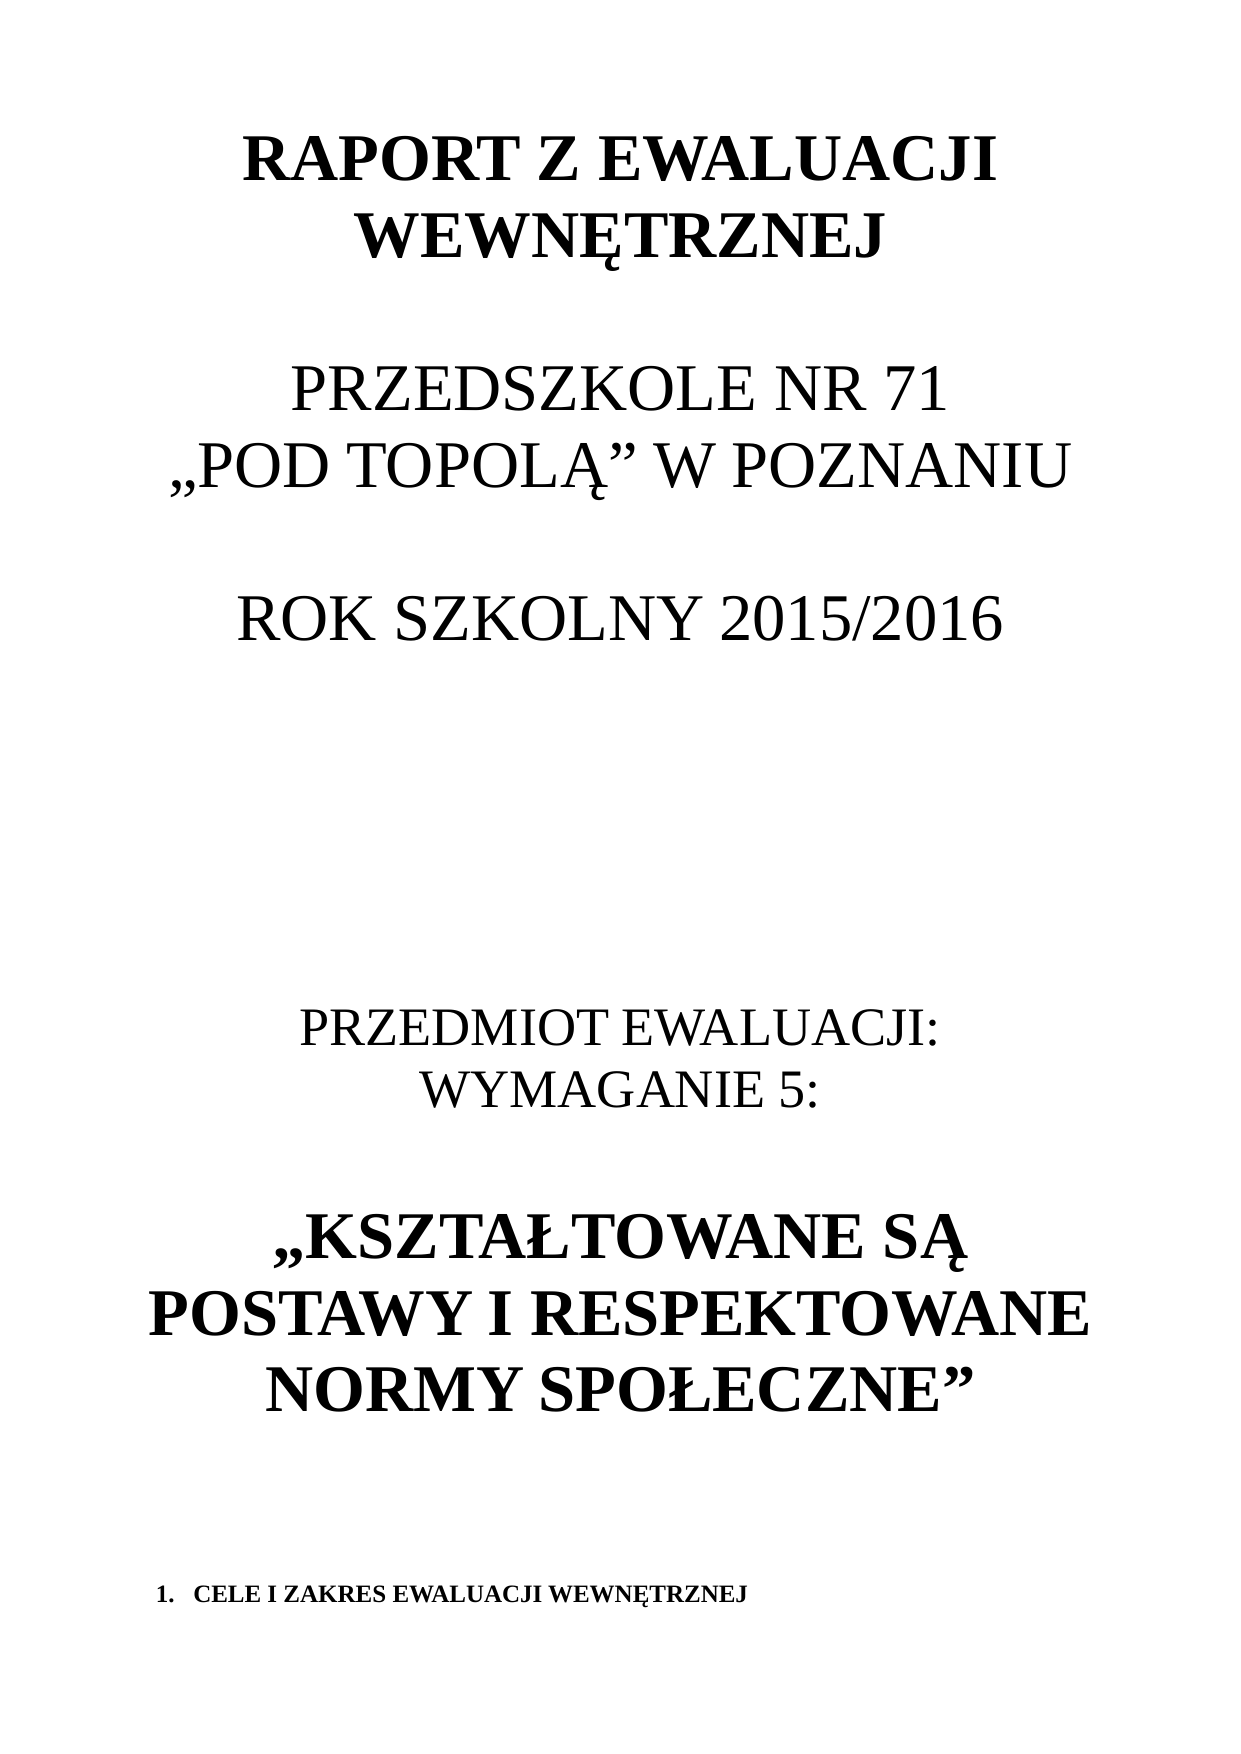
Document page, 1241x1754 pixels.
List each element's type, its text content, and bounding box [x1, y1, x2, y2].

text „KSZTAŁTOWANE SĄ POSTAWY I RESPEKTOWANE NORMY SPOŁECZNE” [118, 1196, 1122, 1426]
text ROK SZKOLNY 2015/2016 [118, 578, 1122, 655]
text RAPORT Z EWALUACJI WEWNĘTRZNEJ [118, 118, 1122, 271]
text PRZEDSZKOLE NR 71 [118, 348, 1122, 425]
text WYMAGANIE 5: [118, 1057, 1122, 1119]
list CELE I ZAKRES EWALUACJI WEWNĘTRZNEJ [156, 1579, 1122, 1608]
text PRZEDMIOT EWALUACJI: [118, 995, 1122, 1057]
text „POD TOPOLĄ” W POZNANIU [118, 425, 1122, 501]
